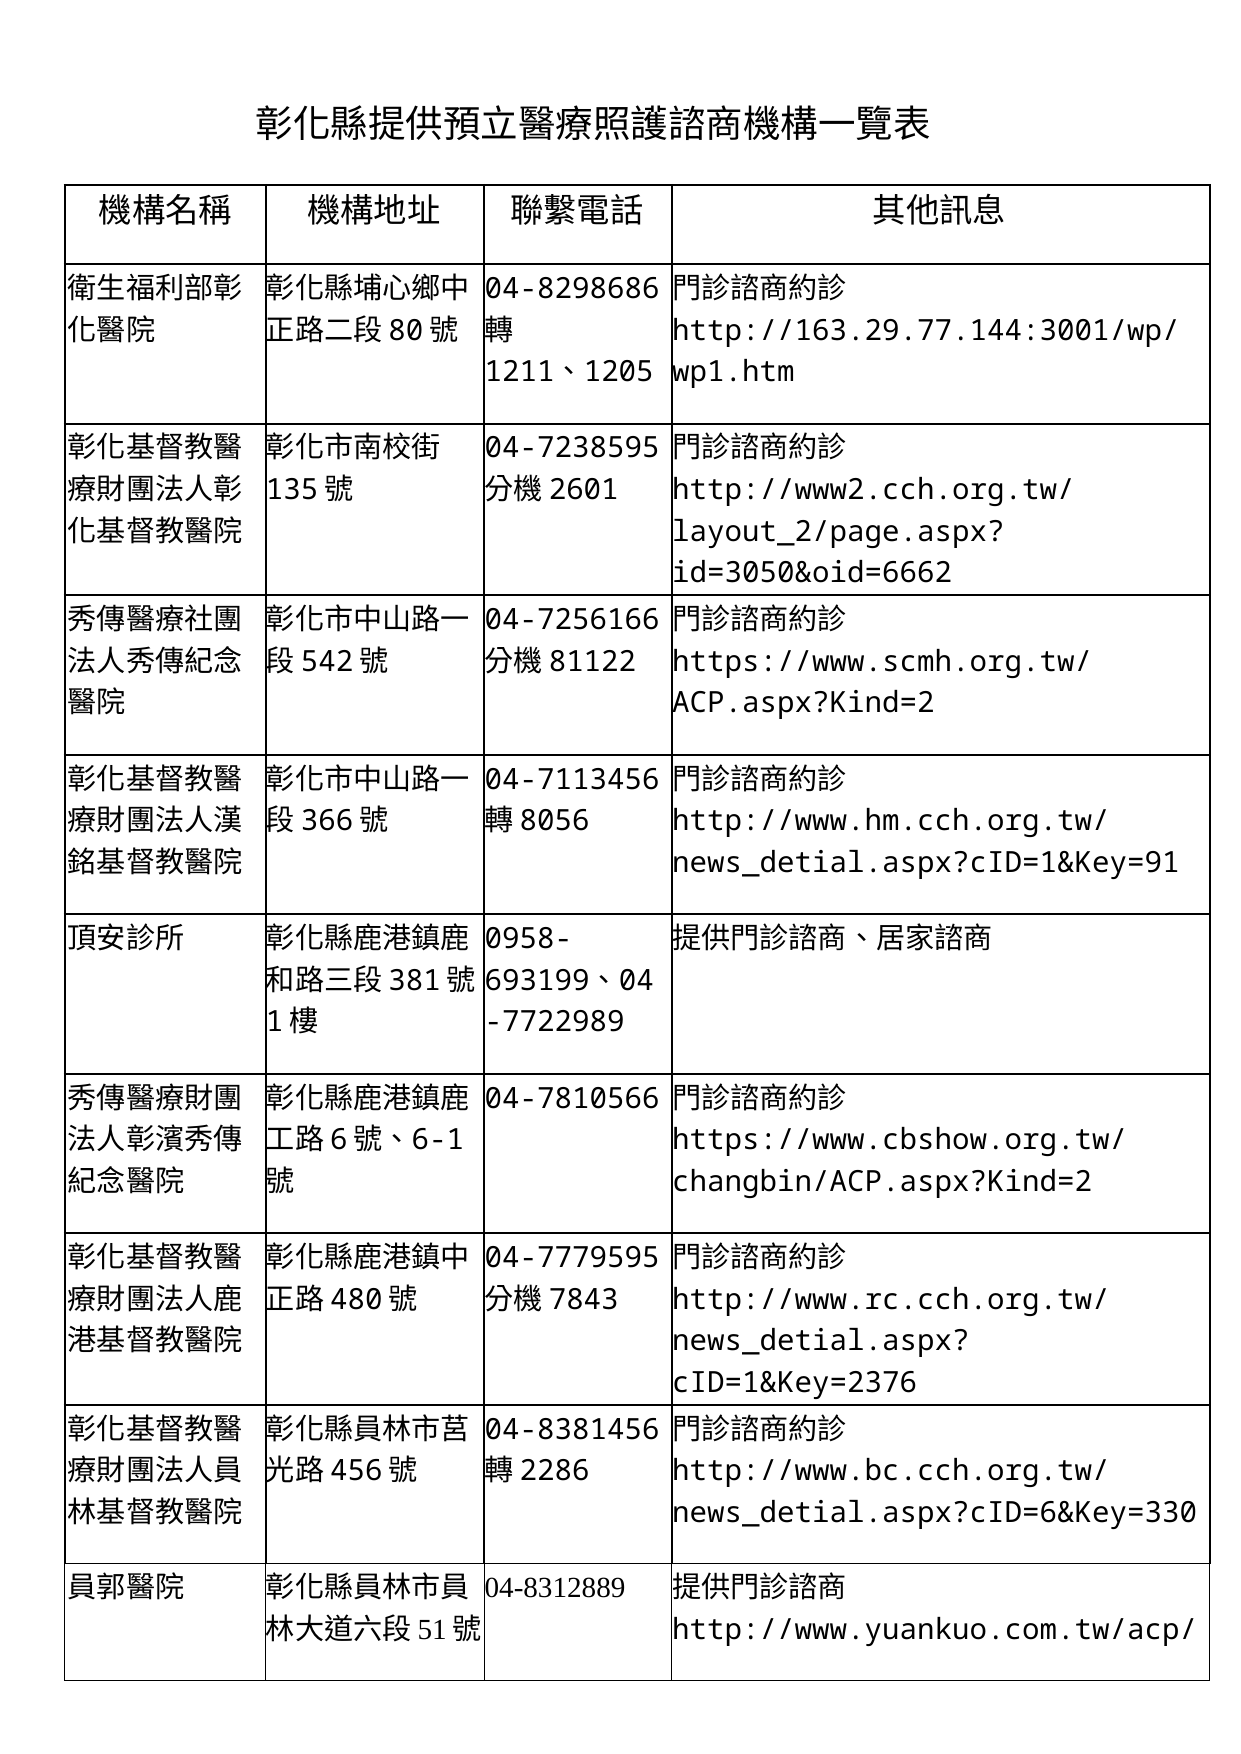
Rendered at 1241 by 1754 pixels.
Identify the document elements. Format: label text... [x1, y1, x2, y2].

table_cell 04-7810566 [485, 1075, 671, 1232]
table_cell 彰化基督教醫療財團法人漢銘基督教醫院 [66, 756, 265, 913]
table_header 機構名稱 [66, 186, 265, 263]
table_cell 04-7256166 分機81122 [485, 596, 671, 754]
table_cell 0958-693199、04-7722989 [485, 915, 671, 1073]
table_cell 門診諮商約診 http://163.29.77.144:3001/wp/wp1.htm [673, 265, 1209, 422]
table_cell 彰化基督教醫療財團法人員林基督教醫院 [66, 1406, 265, 1563]
table_cell 彰化縣鹿港鎮中正路480號 [267, 1234, 483, 1404]
table_cell 秀傳醫療社團法人秀傳紀念醫院 [66, 596, 265, 754]
table_cell 彰化縣員林市員林大道六段51號 [266, 1564, 484, 1680]
table_cell 彰化縣埔心鄉中正路二段80號 [267, 265, 483, 422]
table_cell 彰化縣鹿港鎮鹿工路6號、6-1號 [267, 1075, 483, 1232]
table_cell 04-7238595分機2601 [485, 425, 671, 594]
table_cell 頂安診所 [66, 915, 265, 1073]
table_cell 04-8381456轉2286 [485, 1406, 671, 1563]
table_cell 提供門診諮商、居家諮商 [673, 915, 1209, 1073]
table_cell 員郭醫院 [65, 1564, 265, 1680]
table_cell 門診諮商約診 http://www.rc.cch.org.tw/news_detial.aspx?cID=1&Key=2376 [673, 1234, 1209, 1404]
table_cell 04-8298686轉1211、1205 [485, 265, 671, 422]
table_cell 04-7113456轉8056 [485, 756, 671, 913]
table_cell 秀傳醫療財團法人彰濱秀傳紀念醫院 [66, 1075, 265, 1232]
table_cell 彰化市中山路一段366號 [267, 756, 483, 913]
table_cell 衛生福利部彰化醫院 [66, 265, 265, 422]
table_cell 門診諮商約診 http://www.bc.cch.org.tw/news_detial.aspx?cID=6&Key=330 [673, 1406, 1209, 1563]
table_cell 彰化縣員林市莒光路456號 [267, 1406, 483, 1563]
table_cell 門診諮商約診 http://www.hm.cch.org.tw/news_detial.aspx?cID=1&Key=91 [673, 756, 1209, 913]
table_cell 彰化縣鹿港鎮鹿和路三段381號1樓 [267, 915, 483, 1073]
table_cell 彰化基督教醫療財團法人彰化基督教醫院 [66, 425, 265, 594]
table_header 其他訊息 [673, 186, 1209, 263]
table_cell 彰化市中山路一段542號 [267, 596, 483, 754]
table_cell 04-7779595分機7843 [485, 1234, 671, 1404]
table_header 彰化縣提供預立醫療照護諮商機構一覽表 [96, 90, 1112, 150]
table_header 機構地址 [267, 186, 483, 263]
table_cell 04-8312889 [485, 1564, 671, 1680]
table_cell 門診諮商約診 https://www.scmh.org.tw/ACP.aspx?Kind=2 [673, 596, 1209, 754]
table_cell 門診諮商約診 http://www2.cch.org.tw/layout_2/page.aspx?id=3050&oid=6662 [673, 425, 1209, 594]
table_cell 彰化基督教醫療財團法人鹿港基督教醫院 [66, 1234, 265, 1404]
table_cell 門診諮商約診 https://www.cbshow.org.tw/changbin/ACP.aspx?Kind=2 [673, 1075, 1209, 1232]
table_cell 提供門診諮商 http://www.yuankuo.com.tw/acp/ [672, 1564, 1209, 1680]
table_cell 彰化市南校街135號 [267, 425, 483, 594]
table_header 聯繫電話 [485, 186, 671, 263]
